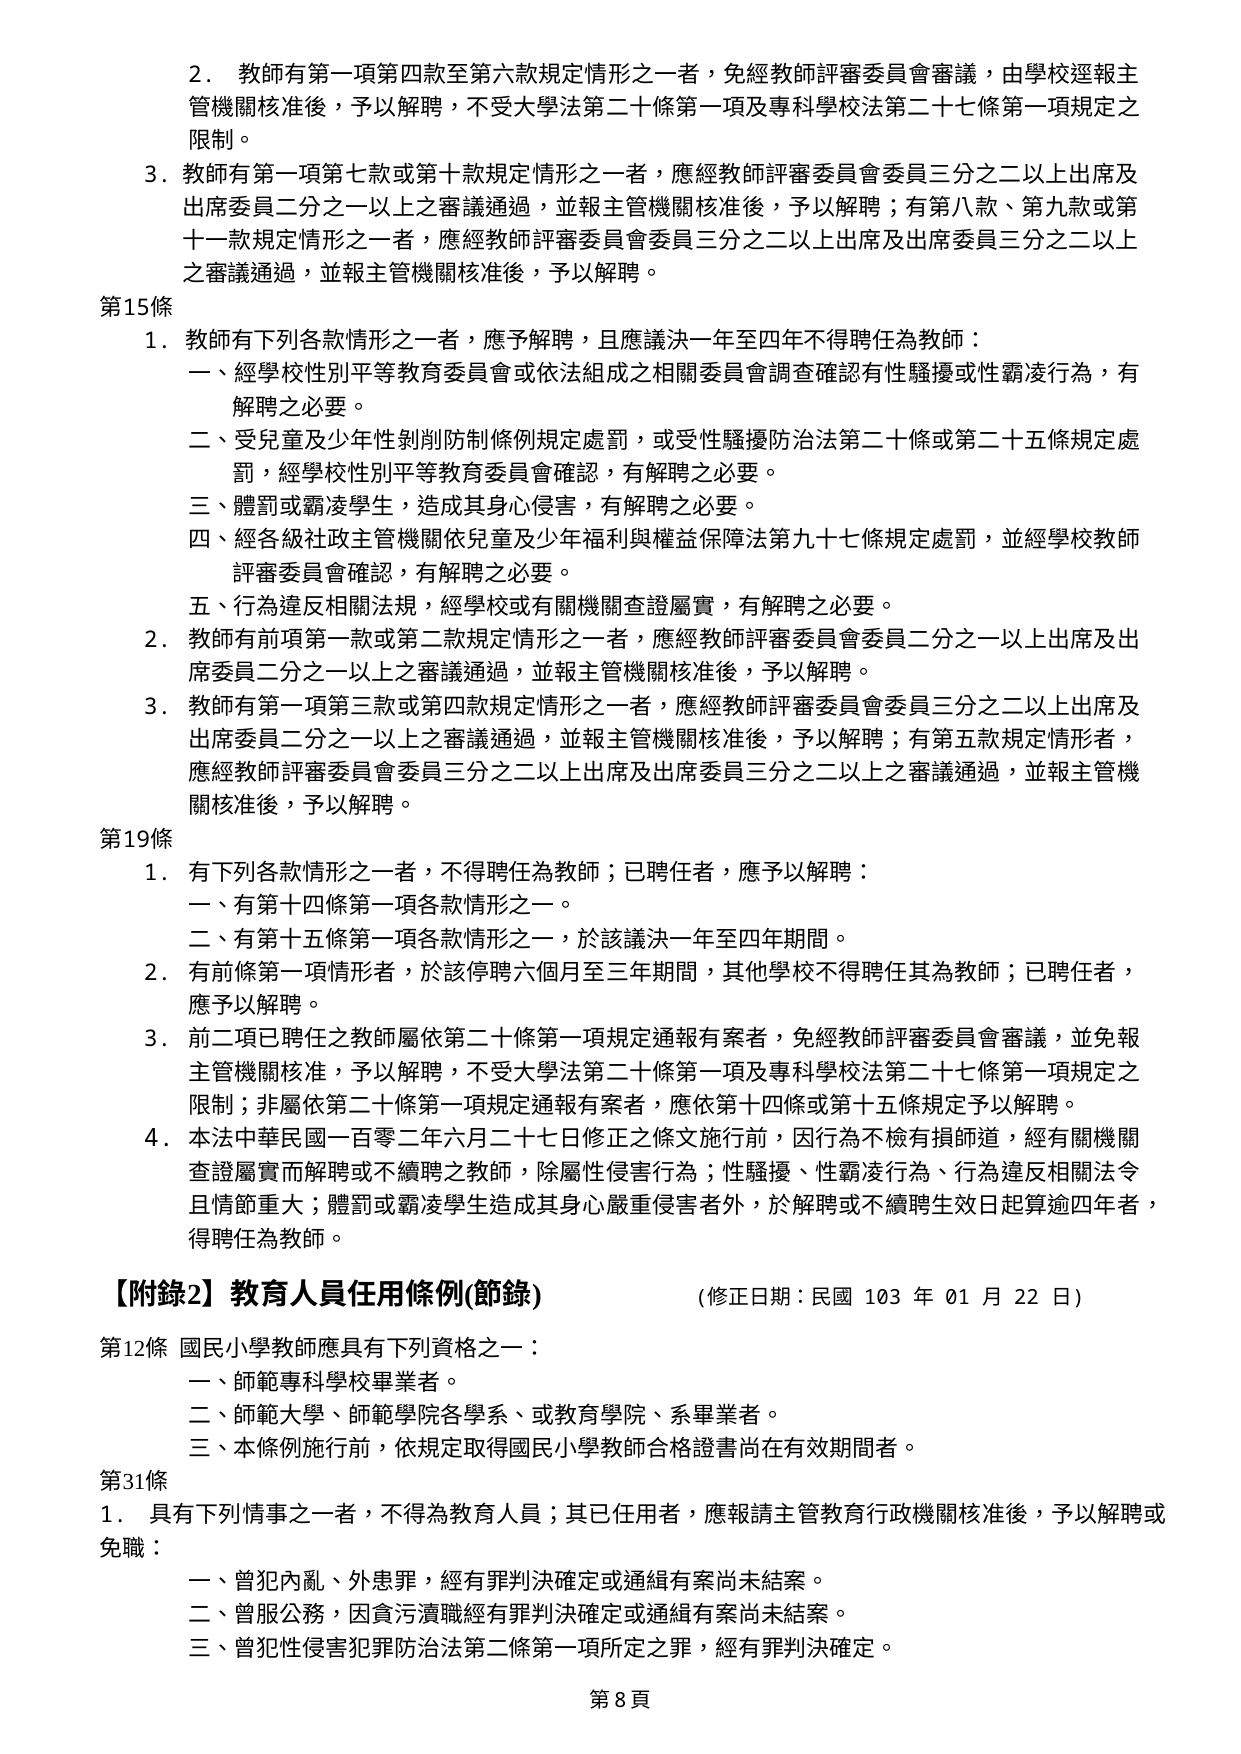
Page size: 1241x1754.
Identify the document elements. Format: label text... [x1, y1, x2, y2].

list 教師有第一項第七款或第十款規定情形之一者，應經教師評審委員會委員三分之二以上出席及出席委員二分之一以上之審議通過，並報主管機關核准後，予以解聘；有第八款、第九款或第十一款規定情形之一者，應經教師評審委員會委員三分之二以上出席及出席委員三分之二以上之審議通過，並報主管機關核准後，予以解聘。 [144, 155, 1141, 288]
text 一、經學校性別平等教育委員會或依法組成之相關委員會調查確認有性騷擾或性霸凌行為，有解聘之必要。 [188, 355, 1141, 422]
text 第31條 [99, 1463, 1141, 1496]
text 二、曾服公務，因貪污瀆職經有罪判決確定或通緝有案尚未結案。 [188, 1596, 1141, 1629]
text 二、師範大學、師範學院各學系、或教育學院、系畢業者。 [188, 1397, 1141, 1430]
text 四、經各級社政主管機關依兒童及少年福利與權益保障法第九十七條規定處罰，並經學校教師評審委員會確認，有解聘之必要。 [188, 521, 1141, 588]
text 三、體罰或霸凌學生，造成其身心侵害，有解聘之必要。 [188, 488, 1141, 521]
text 第12條 國民小學教師應具有下列資格之一： [99, 1330, 1141, 1363]
text 一、曾犯內亂、外患罪，經有罪判決確定或通緝有案尚未結案。 [188, 1563, 1141, 1596]
list 前二項已聘任之教師屬依第二十條第一項規定通報有案者，免經教師評審委員會審議，並免報主管機關核准，予以解聘，不受大學法第二十條第一項及專科學校法第二十七條第一項規定之限制；非屬依第二十條第一項規定通報有案者，應依第十四條或第十五條規定予以解聘。 [144, 1020, 1141, 1120]
text 一、有第十四條第一項各款情形之一。 [188, 887, 1141, 920]
list 教師有第一項第四款至第六款規定情形之一者，免經教師評審委員會審議，由學校逕報主管機關核准後，予以解聘，不受大學法第二十條第一項及專科學校法第二十七條第一項規定之限制。 [188, 56, 1141, 155]
list 具有下列情事之一者，不得為教育人員；其已任用者，應報請主管教育行政機關核准後，予以解聘或免職： [99, 1496, 1169, 1563]
list 有前條第一項情形者，於該停聘六個月至三年期間，其他學校不得聘任其為教師；已聘任者，應予以解聘。 [144, 954, 1141, 1020]
text 【附錄2】教育人員任用條例(節錄) (修正日期：民國 103 年 01 月 22 日) [99, 1271, 1141, 1313]
text 第15條 [99, 288, 1141, 322]
text 二、有第十五條第一項各款情形之一，於該議決一年至四年期間。 [188, 920, 1141, 954]
text 五、行為違反相關法規，經學校或有關機關查證屬實，有解聘之必要。 [188, 588, 1141, 621]
text 一、師範專科學校畢業者。 [188, 1363, 1141, 1397]
list 教師有前項第一款或第二款規定情形之一者，應經教師評審委員會委員二分之一以上出席及出席委員二分之一以上之審議通過，並報主管機關核准後，予以解聘。 [144, 621, 1141, 687]
text 第19條 [99, 821, 1141, 854]
list 本法中華民國一百零二年六月二十七日修正之條文施行前，因行為不檢有損師道，經有關機關查證屬實而解聘或不續聘之教師，除屬性侵害行為；性騷擾、性霸凌行為、行為違反相關法令且情節重大；體罰或霸凌學生造成其身心嚴重侵害者外，於解聘或不續聘生效日起算逾四年者，得聘任為教師。 [144, 1120, 1141, 1254]
text 1. 教師有下列各款情形之一者，應予解聘，且應議決一年至四年不得聘任為教師： [144, 322, 1141, 355]
list 教師有第一項第三款或第四款規定情形之一者，應經教師評審委員會委員三分之二以上出席及出席委員二分之一以上之審議通過，並報主管機關核准後，予以解聘；有第五款規定情形者，應經教師評審委員會委員三分之二以上出席及出席委員三分之二以上之審議通過，並報主管機關核准後，予以解聘。 [144, 687, 1141, 821]
text 三、本條例施行前，依規定取得國民小學教師合格證書尚在有效期間者。 [188, 1430, 1141, 1463]
list 有下列各款情形之一者，不得聘任為教師；已聘任者，應予以解聘： [144, 854, 1141, 887]
text 三、曾犯性侵害犯罪防治法第二條第一項所定之罪，經有罪判決確定。 [188, 1629, 1141, 1663]
text 二、受兒童及少年性剝削防制條例規定處罰，或受性騷擾防治法第二十條或第二十五條規定處罰，經學校性別平等教育委員會確認，有解聘之必要。 [188, 422, 1141, 488]
